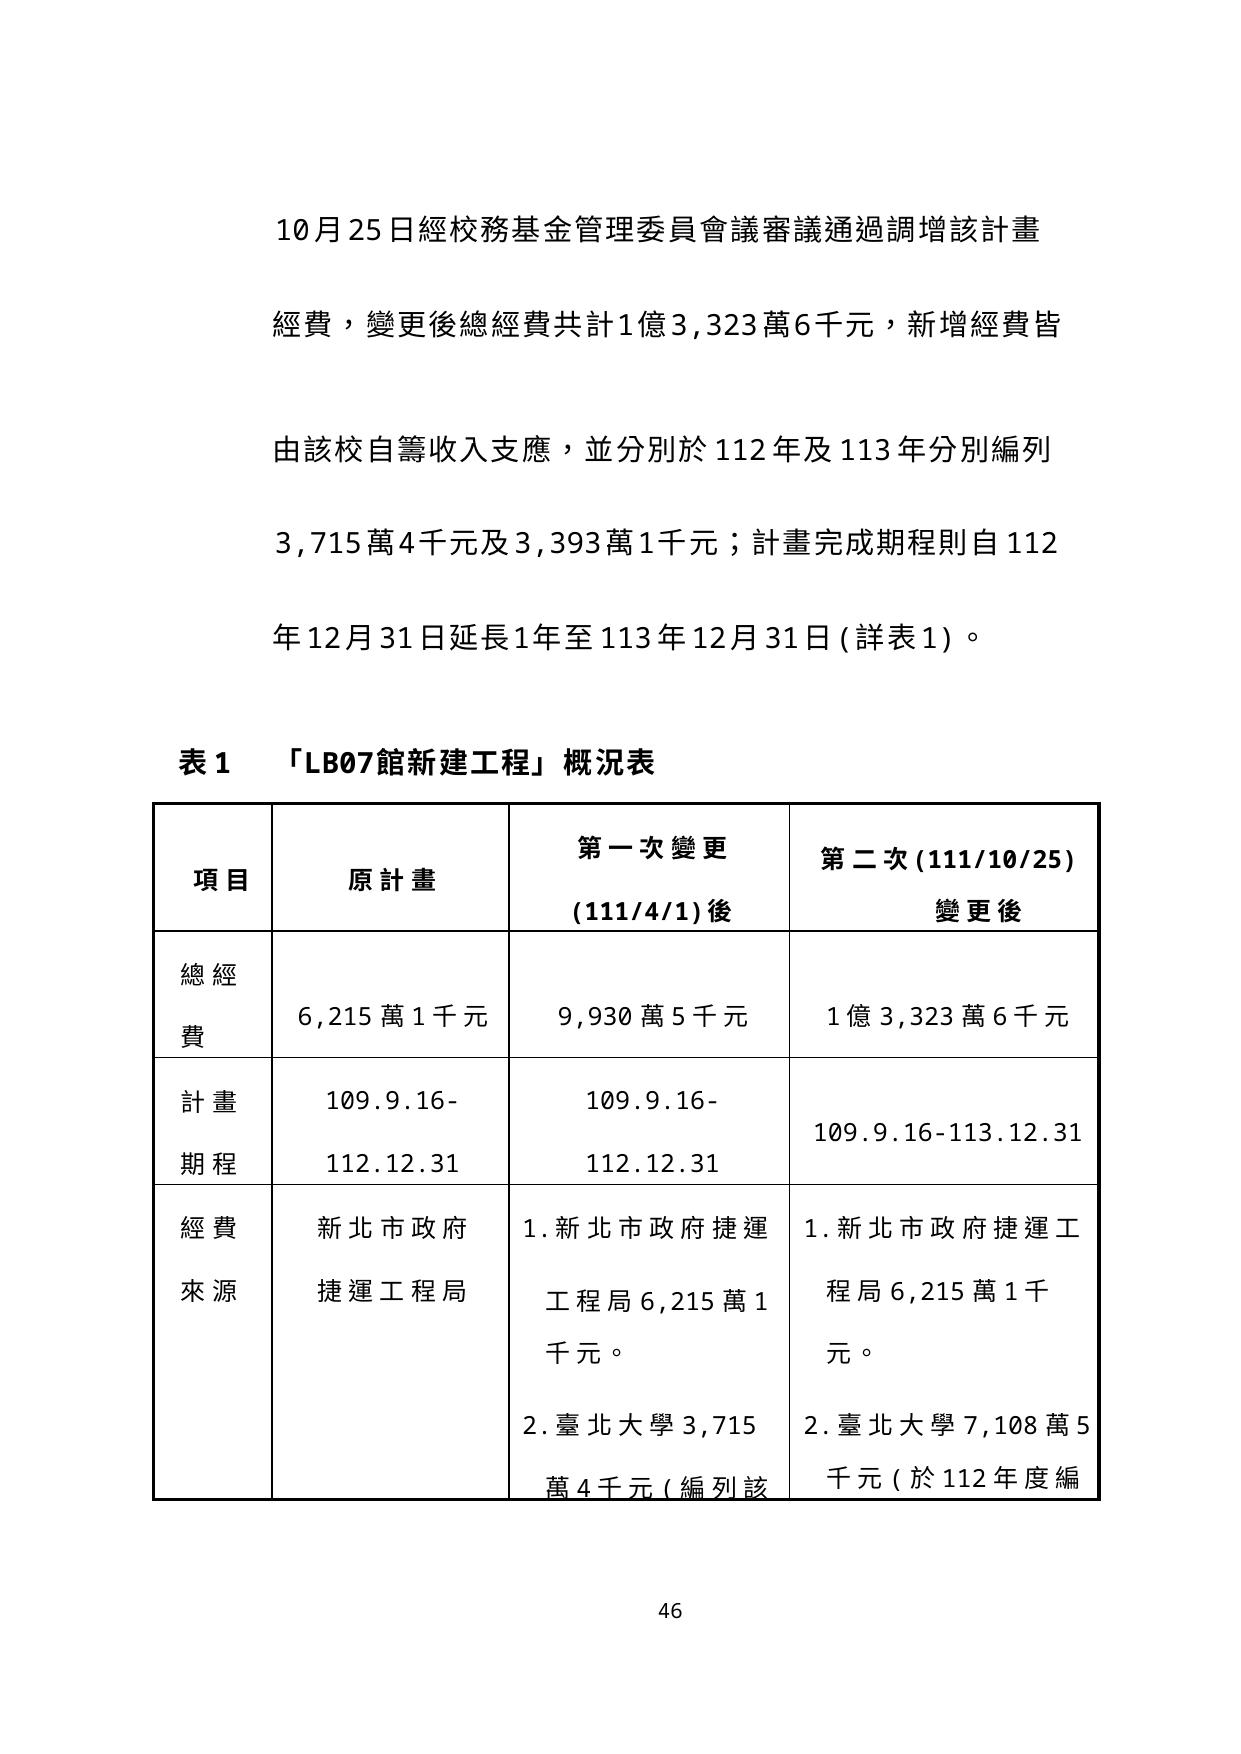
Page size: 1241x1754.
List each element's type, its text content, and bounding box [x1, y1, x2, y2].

table_cell 1億3,323萬6千元 [790, 932, 1097, 1057]
table_header 第一次變更(111/4/1)後 [510, 805, 789, 930]
table_cell 1.新北市政府捷運工程局6,215萬1千元。 2.臺北大學3,715萬4千元(編列該 [510, 1185, 789, 1497]
table_cell 新北市政府 捷運工程局 [273, 1185, 508, 1497]
text 因新北市政府捷運三鶯線之規劃路線使用該校土地，新北市政府捷運局為回饋臺北大學並打造友善校區環境，故協助該校新建LB07館以銜接都市運輸系統，並提升校園機能與可及性，爰該項興建工程係新北市政府捷運工程局委託臺北大學代辦，俟興建完成後，由該校接續管理營運。該計畫原經費總額為6,215萬1千元，全數由新北市政府捷運工程局編列經費支應，惟因原物料、工資上漲及樓地板面積增加等因素，該校先後於111年4月11日及111年10月25日經校務基金管理委員會議審議通過調增該計畫經費，變更後總經費共計1億3,323萬6千元，新增經費皆由該校自籌收入支應，並分別於112年及113年分別編列3,715萬4千元及3,393萬1千元；計畫完成期程則自112年12月31日延長1年至113年12月31日(詳表1)。 [266, 177, 1063, 677]
table_cell 經費來源 [155, 1185, 271, 1497]
table_header 原計畫 [273, 805, 508, 930]
table_cell 計畫期程 [155, 1058, 271, 1183]
table_cell 109.9.16-112.12.31 [510, 1058, 789, 1183]
table_cell 109.9.16-112.12.31 [273, 1058, 508, 1183]
table_header 第二次(111/10/25)變更後 [790, 805, 1097, 930]
table_header 項目 [155, 805, 271, 930]
table_cell 6,215萬1千元 [273, 932, 508, 1057]
table_cell 109.9.16-113.12.31 [790, 1058, 1097, 1183]
table_cell 1.新北市政府捷運工程局6,215萬1千元。 2.臺北大學7,108萬5千元(於112年度編 [790, 1185, 1097, 1497]
text 表1 「LB07館新建工程」概況表 [148, 677, 1063, 802]
table_cell 9,930萬5千元 [510, 932, 789, 1057]
table_cell 總經費 [155, 932, 271, 1057]
